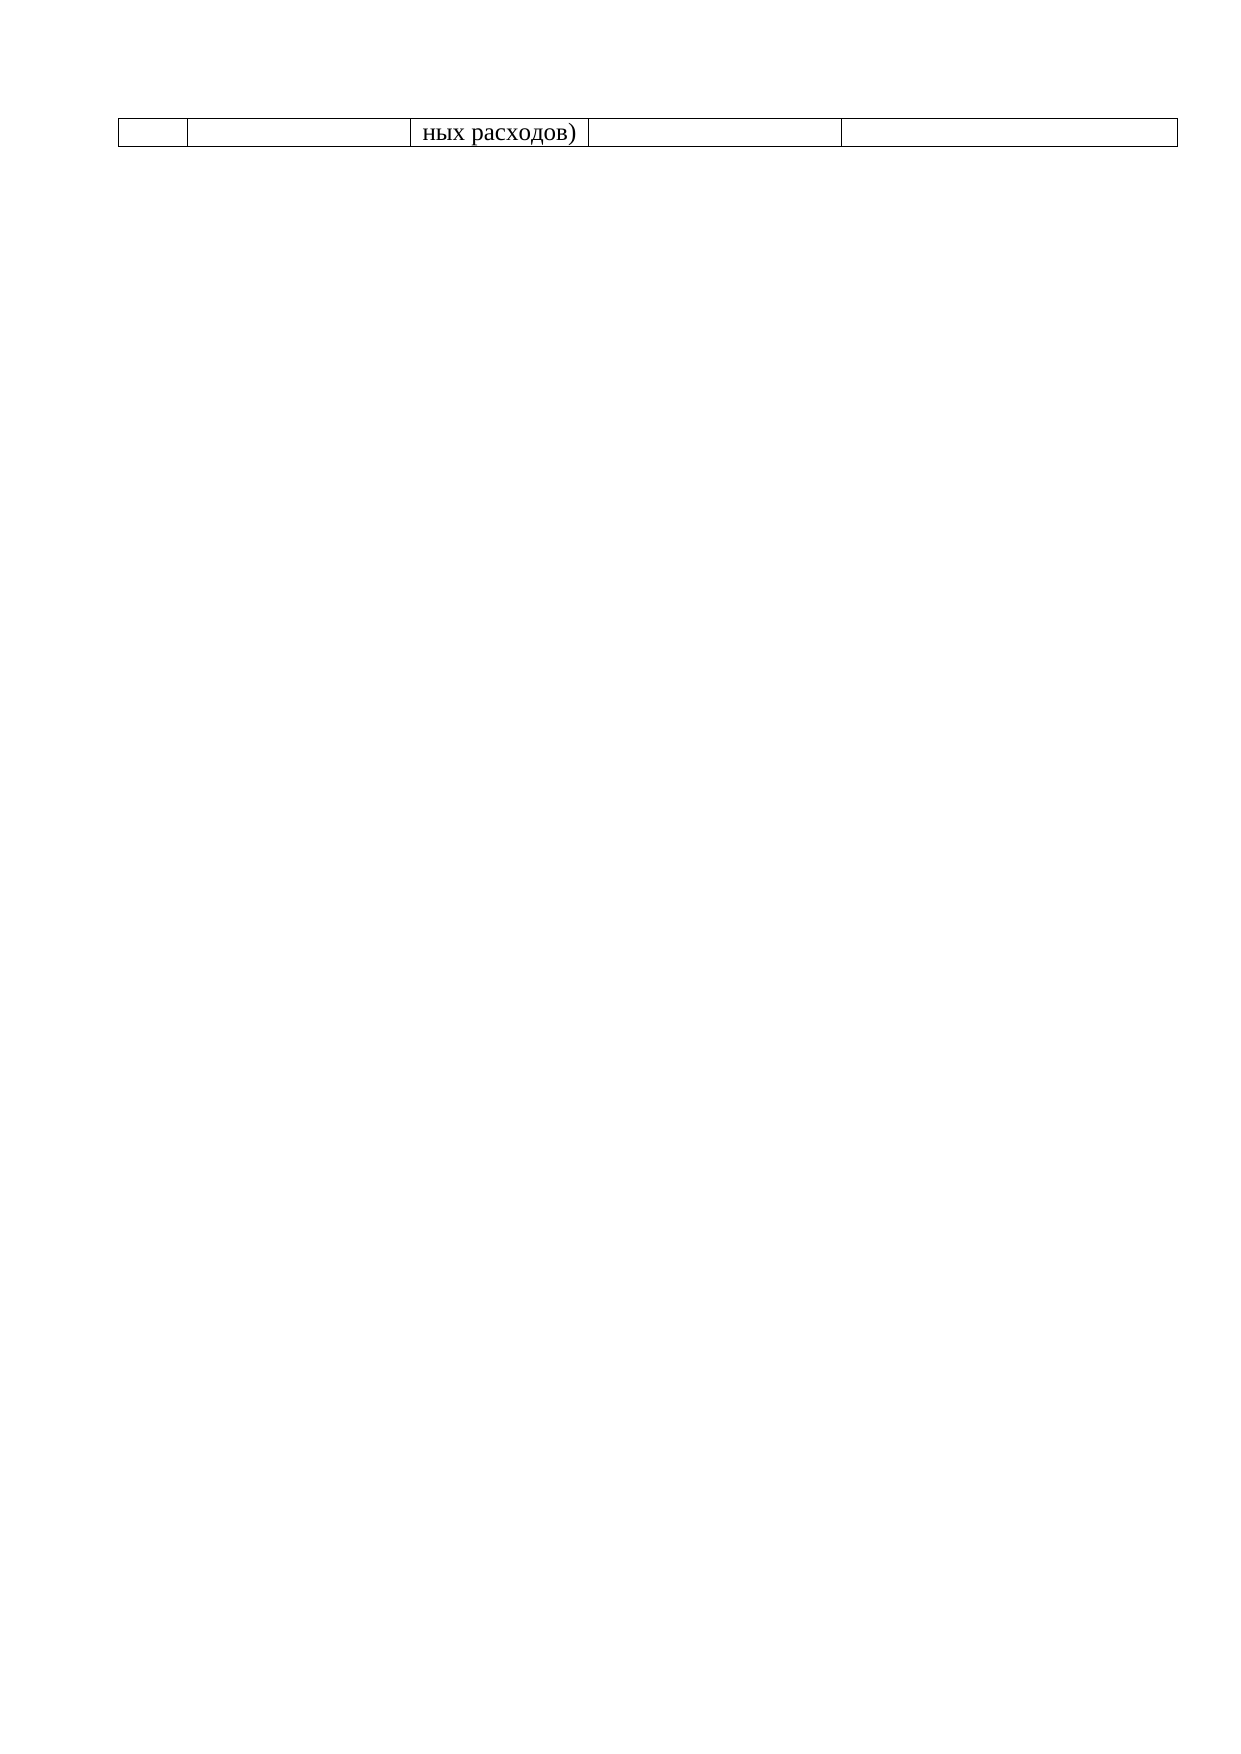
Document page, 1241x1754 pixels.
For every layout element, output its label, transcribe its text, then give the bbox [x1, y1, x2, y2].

table_cell [188, 119, 410, 146]
table_cell [589, 119, 841, 146]
table_cell [119, 119, 187, 146]
table_cell [842, 119, 1177, 146]
table_cell ных расходов) [411, 119, 588, 146]
